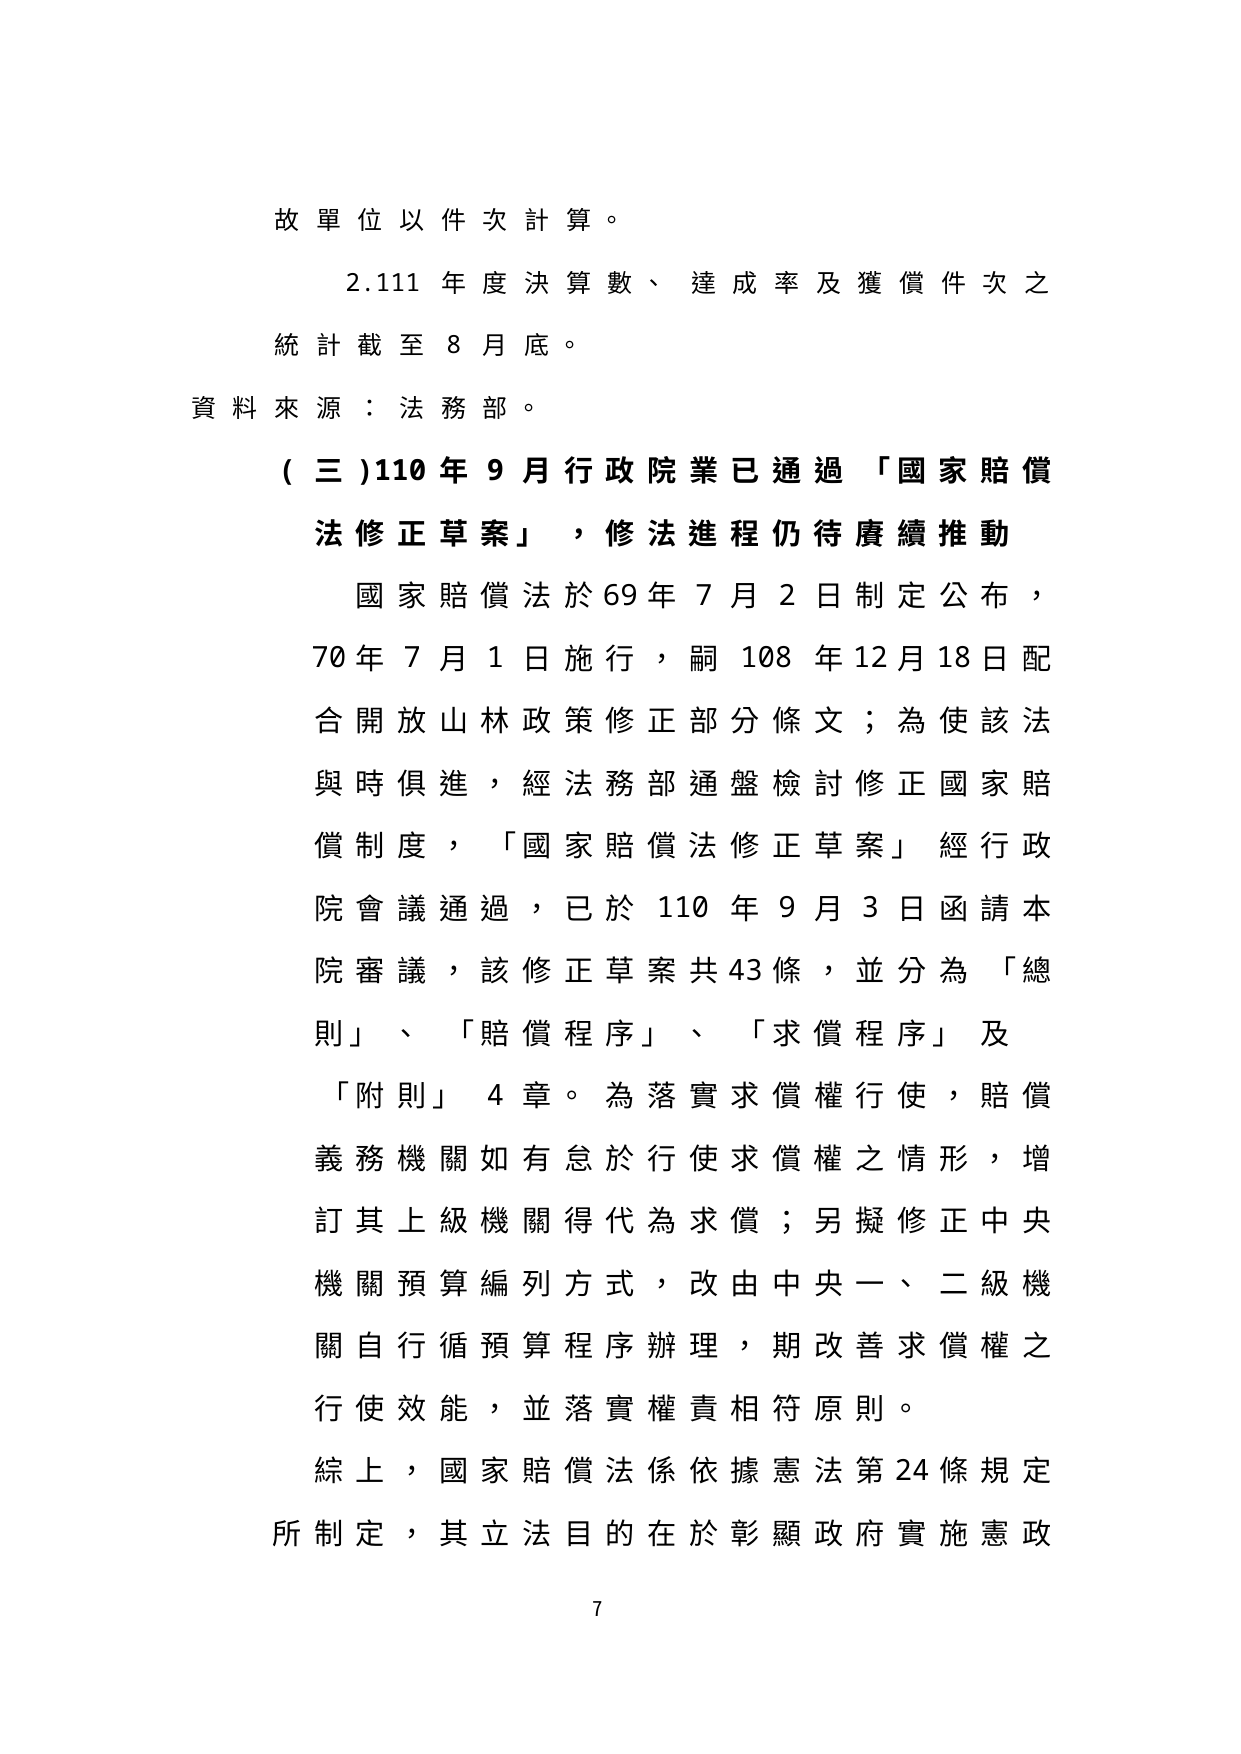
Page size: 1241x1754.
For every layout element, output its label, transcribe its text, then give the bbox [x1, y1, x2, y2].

text 國家賠償法於69年7月2日制定公布，70年7月1日施行，嗣108年12月18日配合開放山林政策修正部分條文；為使該法與時俱進，經法務部通盤檢討修正國家賠償制度，「國家賠償法修正草案」經行政院會議通過，已於110年9月3日函請本院審議，該修正草案共43條，並分為「總則」、「賠償程序」、「求償程序」及「附則」4章。為落實求償權行使，賠償義務機關如有怠於行使求償權之情形，增訂其上級機關得代為求償；另擬修正中央機關預算編列方式，改由中央一、二級機關自行循預算程序辦理，期改善求償權之行使效能，並落實權責相符原則。 [271, 552, 1058, 1427]
text 2.111年度決算數、達成率及獲償件次之統計截至8月底。 [183, 240, 1058, 365]
text 資料來源：法務部。 [183, 365, 1058, 427]
text (三)110年9月行政院業已通過「國家賠償法修正草案」，修法進程仍待賡續推動 [242, 427, 1058, 552]
text 故單位以件次計算。 [183, 177, 1058, 240]
text 綜上，國家賠償法係依據憲法第24條規定所制定，其立法目的在於彰顯政府實施憲政法治與保障人民自由及權利之決心，該法規範內容亦攸關人民權利及政府施政成效，惟近年賠償義務機關未積極行使求償權，獲償金額比率亦偏低，迭遭外界質疑求償權行使不彰；又「國家賠償法修正草案」業經行政院於110年9月送請本院審議，針對目前進行中尚未終結之國家賠償案件，仍宜督促各賠償義務機關依法積極落實行使求償權，以敦促公務員審慎執行公權力及管理公共設施。 [242, 1427, 1058, 1552]
